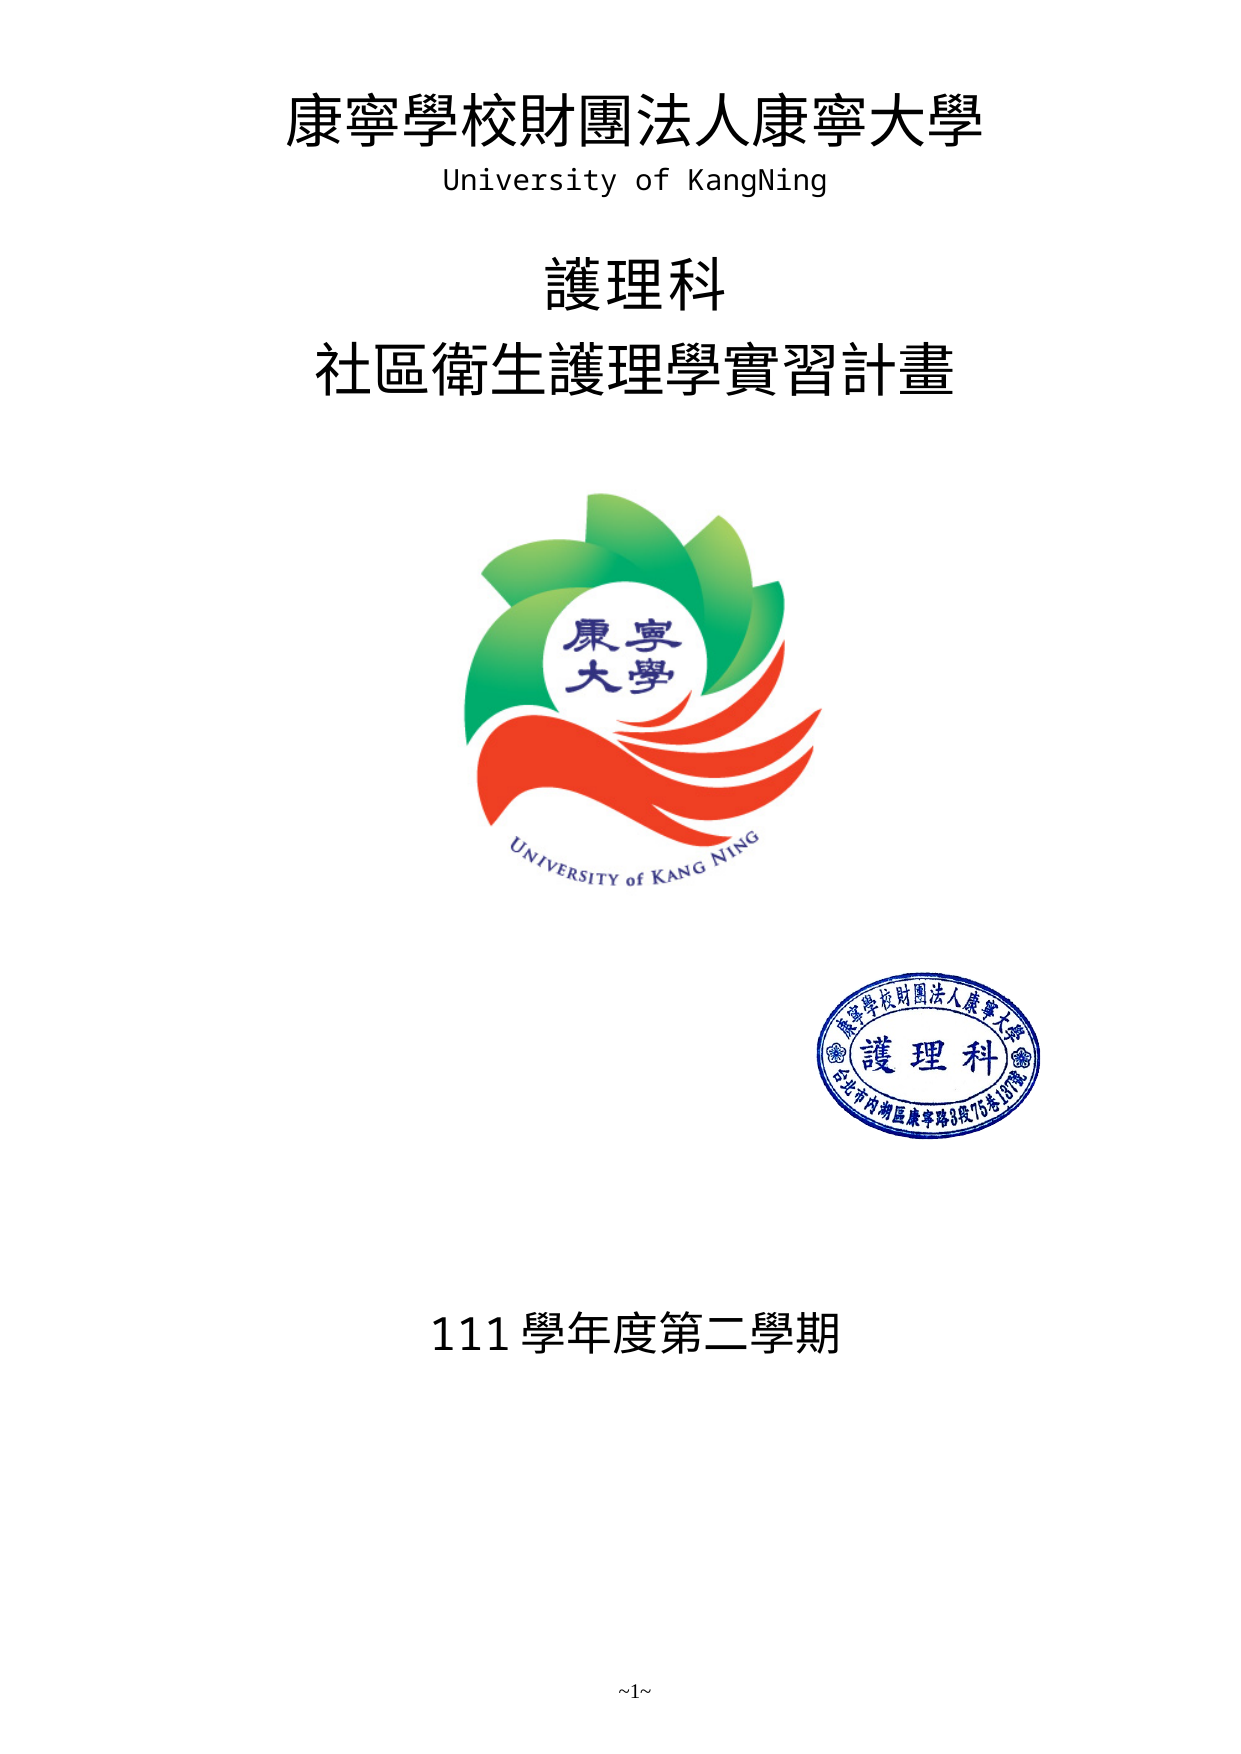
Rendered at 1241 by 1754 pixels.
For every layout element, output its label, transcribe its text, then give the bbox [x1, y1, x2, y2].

text 護理科 [118, 239, 1152, 323]
text 111學年度第二學期 [118, 1297, 1152, 1363]
text 社區衛生護理學實習計畫 [118, 323, 1152, 408]
text University of KangNing [118, 159, 1152, 199]
text 康寧學校財團法人康寧大學 [118, 75, 1152, 159]
